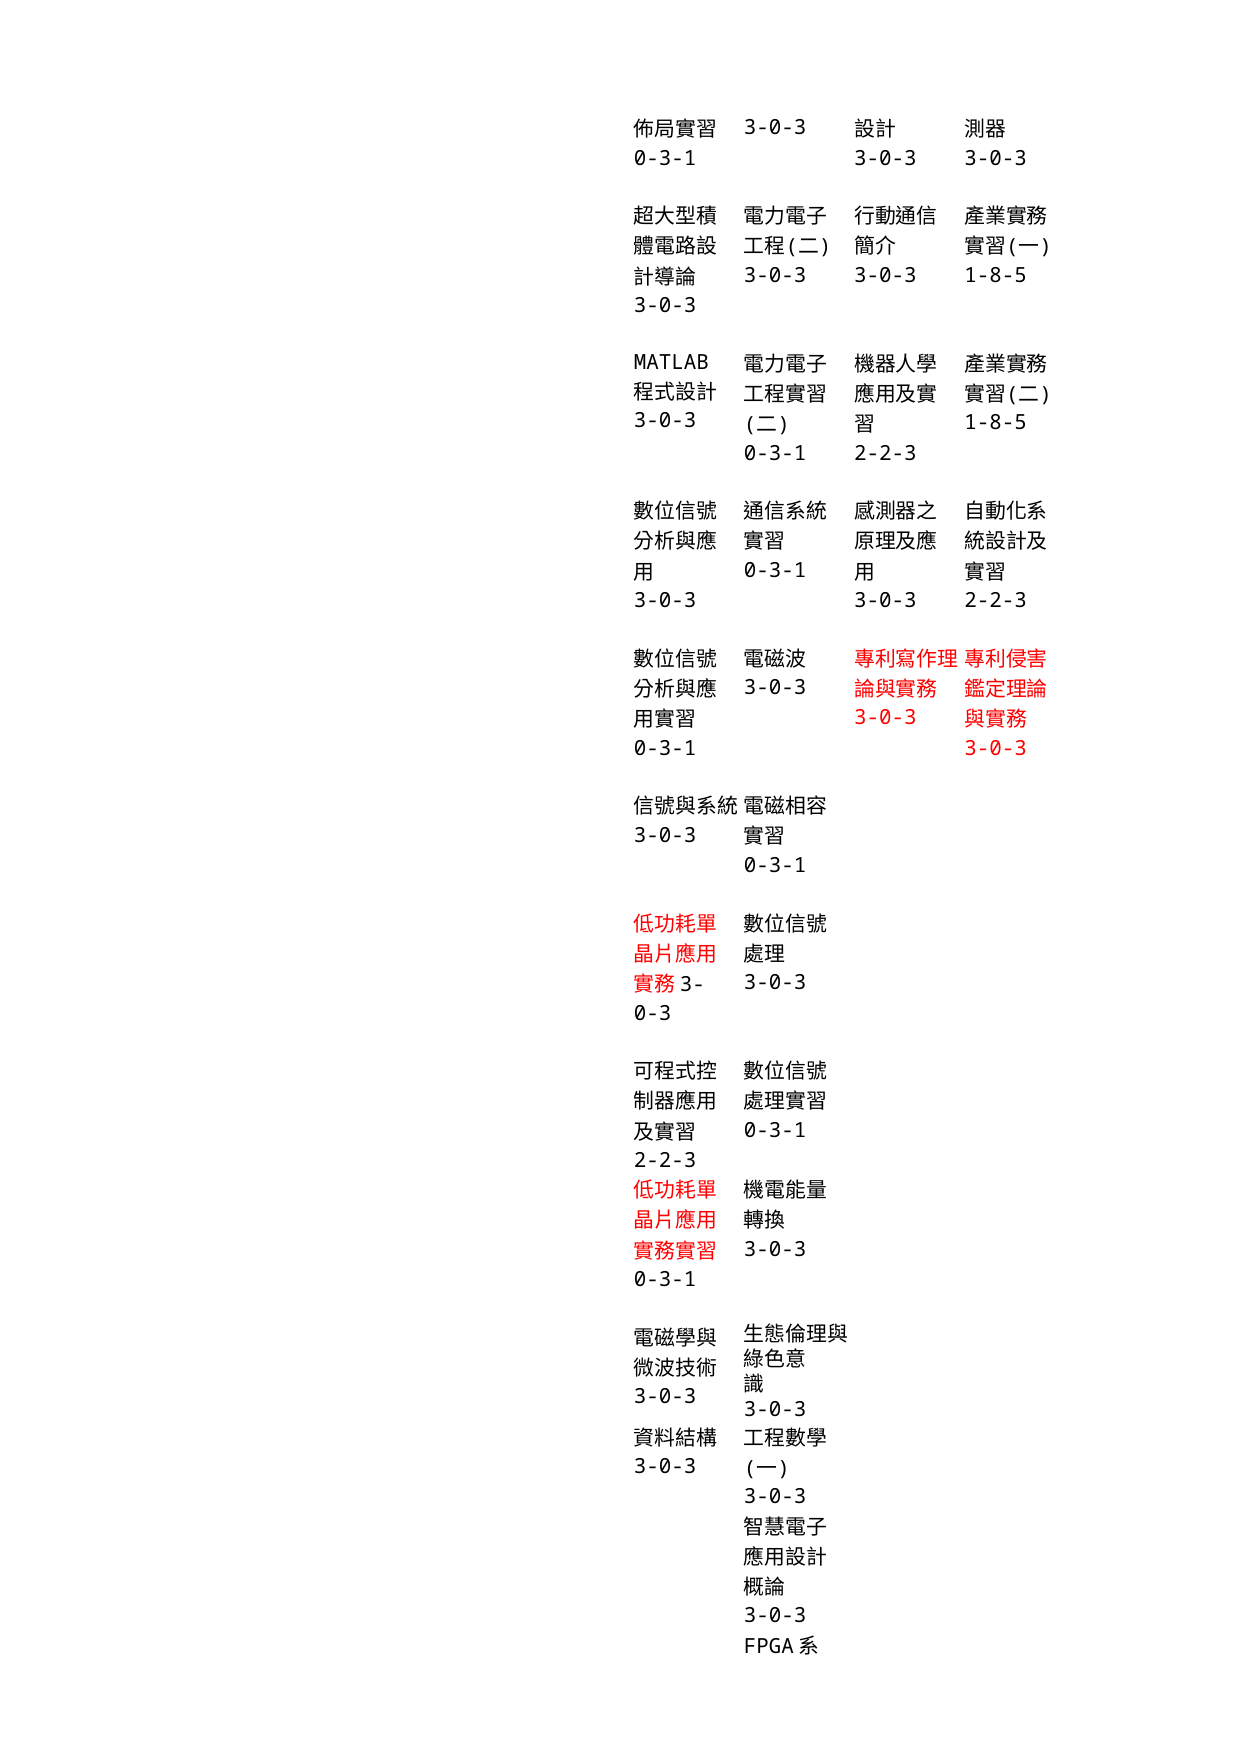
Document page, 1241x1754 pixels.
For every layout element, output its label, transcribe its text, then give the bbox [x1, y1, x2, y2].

table_cell [631, 1510, 741, 1629]
table_cell [300, 495, 410, 642]
table_cell [410, 1174, 521, 1321]
table_cell [961, 1174, 1071, 1321]
table_cell [851, 907, 961, 1026]
table_cell [521, 1174, 631, 1321]
table_cell [190, 347, 300, 494]
table_cell [961, 1629, 1071, 1659]
table_cell 電力電子工程(二) 3-0-3 [741, 200, 851, 347]
table_cell [410, 1026, 521, 1173]
table_cell [961, 907, 1071, 1026]
table_cell [190, 642, 300, 761]
table_cell [300, 1026, 410, 1173]
table_cell [851, 1510, 961, 1629]
table_cell 生態倫理與綠色意 識 3-0-3 [741, 1321, 851, 1421]
table_cell [521, 1629, 631, 1659]
table_cell 測器 3-0-3 [961, 113, 1071, 199]
table_cell [190, 1510, 300, 1629]
table_cell [190, 1321, 300, 1421]
table_cell [190, 113, 300, 199]
table_cell [961, 761, 1071, 907]
table_cell [300, 1174, 410, 1321]
table_cell [851, 1321, 961, 1421]
table_cell 行動通信簡介 3-0-3 [851, 200, 961, 347]
table_cell [300, 113, 410, 199]
table_cell 可程式控制器應用及實習 2-2-3 [631, 1026, 741, 1173]
table_cell [521, 1510, 631, 1629]
table_cell FPGA系 [741, 1629, 851, 1659]
table_cell [521, 907, 631, 1026]
table_cell 通信系統 實習 0-3-1 [741, 495, 851, 642]
table_cell [961, 1510, 1071, 1629]
table_cell [521, 495, 631, 642]
table_cell [410, 495, 521, 642]
table_cell [190, 200, 300, 347]
table_cell [521, 1026, 631, 1173]
table_cell [631, 1629, 741, 1659]
table_cell 電力電子工程實習 (二) 0-3-1 [741, 347, 851, 494]
table_cell [410, 1321, 521, 1421]
table_cell 3-0-3 [741, 113, 851, 199]
table_cell 低功耗單晶片應用實務3-0-3 [631, 907, 741, 1026]
table_cell [300, 761, 410, 907]
table_cell [961, 1026, 1071, 1173]
table_cell 產業實務實習(一) 1-8-5 [961, 200, 1071, 347]
table_cell [521, 200, 631, 347]
table_cell 自動化系統設計及實習 2-2-3 [961, 495, 1071, 642]
table_cell [190, 1629, 300, 1659]
table_cell 低功耗單晶片應用實務實習0-3-1 [631, 1174, 741, 1321]
table_cell [521, 113, 631, 199]
table_cell [300, 642, 410, 761]
table_cell 佈局實習 0-3-1 [631, 113, 741, 199]
table_cell 電磁波 3-0-3 [741, 642, 851, 761]
table_cell 機器人學應用及實習 2-2-3 [851, 347, 961, 494]
table_cell 機電能量轉換 3-0-3 [741, 1174, 851, 1321]
table_cell [410, 1421, 521, 1510]
table_cell [410, 113, 521, 199]
table_cell [190, 907, 300, 1026]
table_cell 數位信號處理實習 0-3-1 [741, 1026, 851, 1173]
table_cell [300, 1421, 410, 1510]
table_cell [410, 1510, 521, 1629]
table_cell [851, 1629, 961, 1659]
table_cell 產業實務實習(二) 1-8-5 [961, 347, 1071, 494]
table_cell [190, 1421, 300, 1510]
table_cell 專利寫作理論與實務 3-0-3 [851, 642, 961, 761]
table_cell [410, 200, 521, 347]
table_cell [300, 347, 410, 494]
table_cell [961, 1321, 1071, 1421]
table_cell 專利侵害鑑定理論與實務 3-0-3 [961, 642, 1071, 761]
table_cell [300, 1321, 410, 1421]
table_cell [410, 907, 521, 1026]
table_cell [521, 1321, 631, 1421]
table_cell 資料結構 3-0-3 [631, 1421, 741, 1510]
table_cell [521, 1421, 631, 1510]
table_cell 信號與系統 3-0-3 [631, 761, 741, 907]
table_cell 數位信號分析與應用 3-0-3 [631, 495, 741, 642]
table_cell [410, 761, 521, 907]
table_cell [300, 1510, 410, 1629]
table_cell [300, 907, 410, 1026]
table_cell [410, 347, 521, 494]
table_cell [851, 1174, 961, 1321]
table_cell [190, 1026, 300, 1173]
table_cell [851, 1026, 961, 1173]
table_cell [190, 761, 300, 907]
table_cell MATLAB程式設計 3-0-3 [631, 347, 741, 494]
table_cell 智慧電子應用設計概論 3-0-3 [741, 1510, 851, 1629]
table_cell [300, 1629, 410, 1659]
table_cell [300, 200, 410, 347]
table_cell 感測器之原理及應用 3-0-3 [851, 495, 961, 642]
table_cell 電磁學與微波技術 3-0-3 [631, 1321, 741, 1421]
table_cell [410, 642, 521, 761]
table_cell [851, 761, 961, 907]
table_cell [521, 761, 631, 907]
table_cell 電磁相容實習 0-3-1 [741, 761, 851, 907]
table_cell [190, 495, 300, 642]
table_cell 工程數學 (一) 3-0-3 [741, 1421, 851, 1510]
table_cell 數位信號處理 3-0-3 [741, 907, 851, 1026]
table_cell [190, 1174, 300, 1321]
table_cell 超大型積體電路設計導論 3-0-3 [631, 200, 741, 347]
table_cell [961, 1421, 1071, 1510]
table_cell 設計 3-0-3 [851, 113, 961, 199]
table_cell [521, 347, 631, 494]
table_cell 數位信號分析與應用實習0-3-1 [631, 642, 741, 761]
table_cell [851, 1421, 961, 1510]
table_cell [521, 642, 631, 761]
table_cell [410, 1629, 521, 1659]
